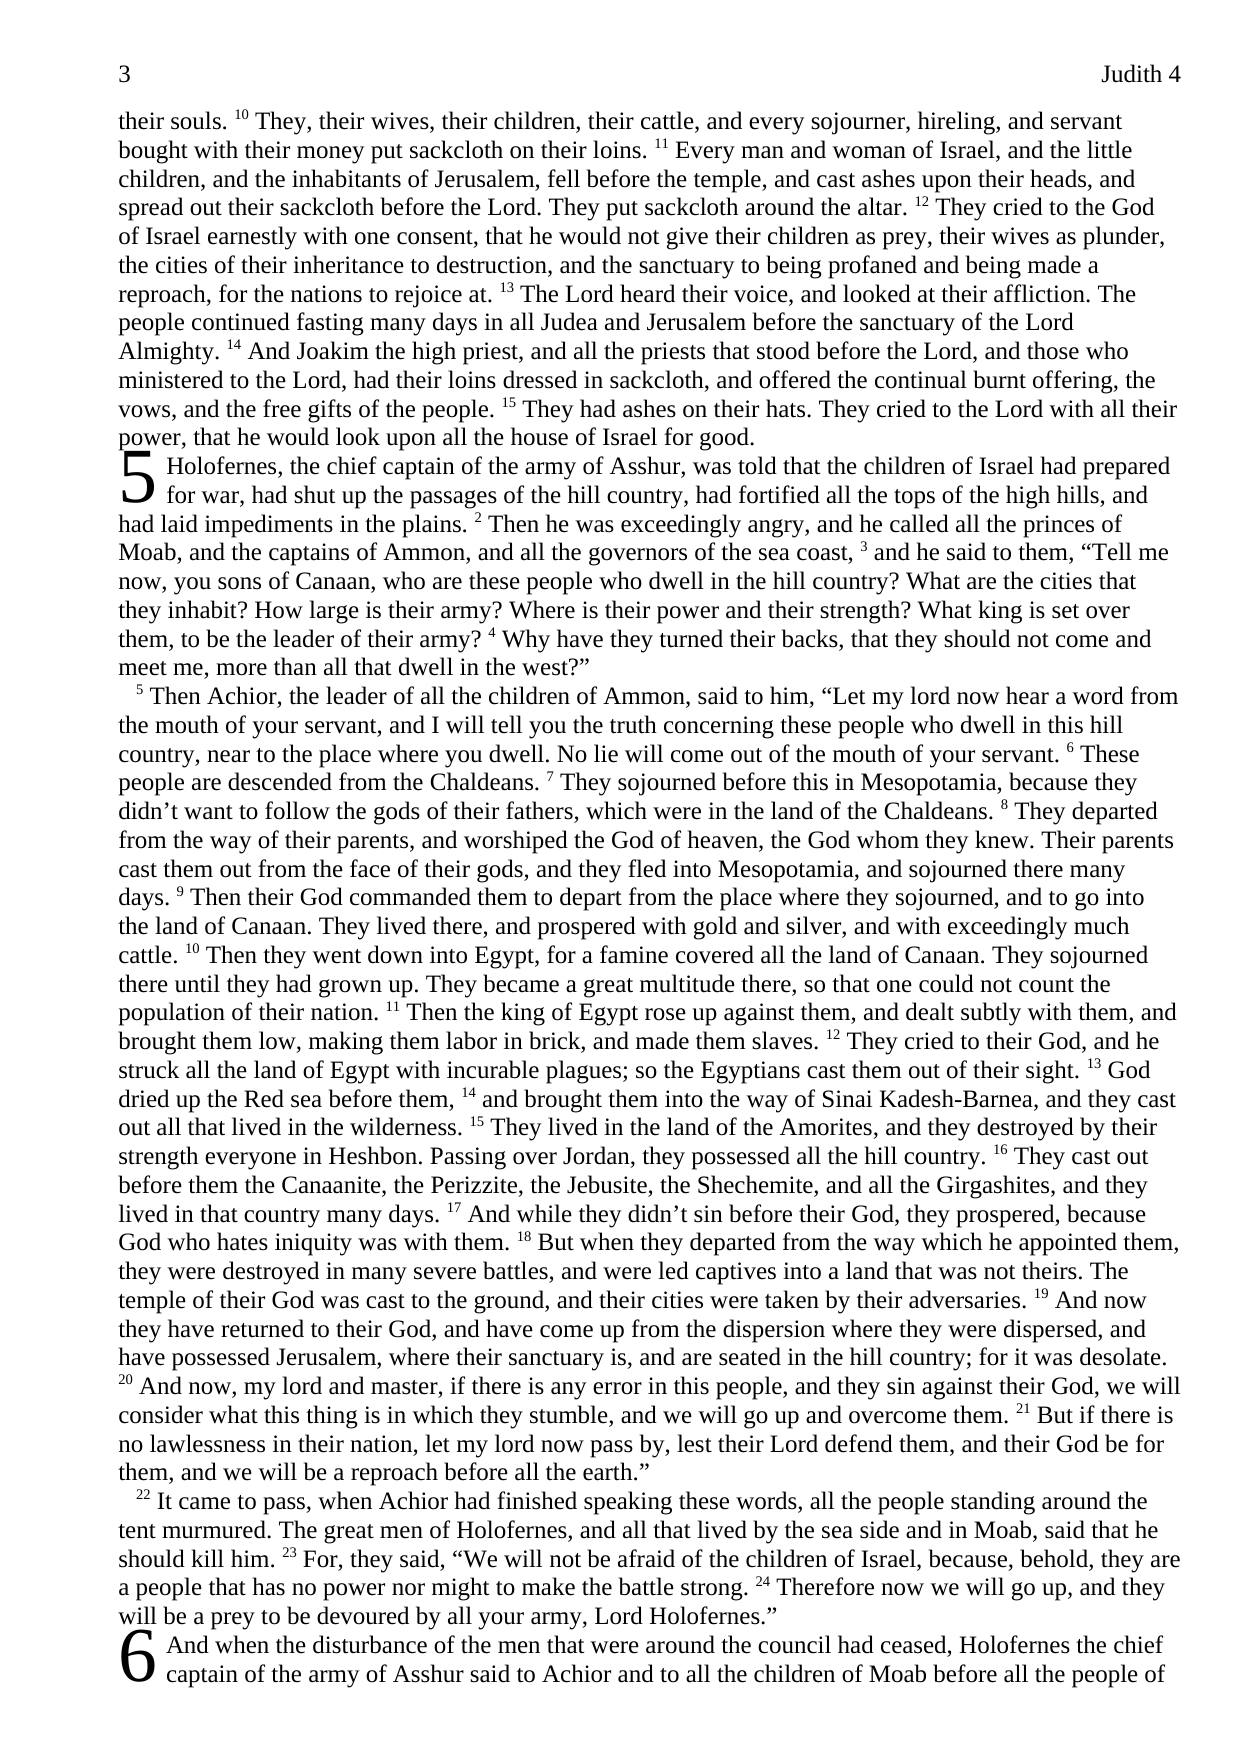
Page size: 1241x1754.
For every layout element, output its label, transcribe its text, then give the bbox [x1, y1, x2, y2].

text 22 It came to pass, when Achior had finished speaking these words, all the people standing around the tent murmured. The great men of Holofernes, and all that lived by the sea side and in Moab, said that he should kill him. 23 For, they said, “We will not be afraid of the children of Israel, because, behold, they are a people that has no power nor might to make the battle strong. 24 Therefore now we will go up, and they will be a prey to be devoured by all your army, Lord Holofernes.” [118, 1486, 1181, 1630]
text 5 Then Achior, the leader of all the children of Ammon, said to him, “Let my lord now hear a word from the mouth of your servant, and I will tell you the truth concerning these people who dwell in this hill country, near to the place where you dwell. No lie will come out of the mouth of your servant. 6 These people are descended from the Chaldeans. 7 They sojourned before this in Mesopotamia, because they didn’t want to follow the gods of their fathers, which were in the land of the Chaldeans. 8 They departed from the way of their parents, and worshiped the God of heaven, the God whom they knew. Their parents cast them out from the face of their gods, and they fled into Mesopotamia, and sojourned there many days. 9 Then their God commanded them to depart from the place where they sojourned, and to go into the land of Canaan. They lived there, and prospered with gold and silver, and with exceedingly much cattle. 10 Then they went down into Egypt, for a famine covered all the land of Canaan. They sojourned there until they had grown up. They became a great multitude there, so that one could not count the population of their nation. 11 Then the king of Egypt rose up against them, and dealt subtly with them, and brought them low, making them labor in brick, and made them slaves. 12 They cried to their God, and he struck all the land of Egypt with incurable plagues; so the Egyptians cast them out of their sight. 13 God dried up the Red sea before them, 14 and brought them into the way of Sinai Kadesh-Barnea, and they cast out all that lived in the wilderness. 15 They lived in the land of the Amorites, and they destroyed by their strength everyone in Heshbon. Passing over Jordan, they possessed all the hill country. 16 They cast out before them the Canaanite, the Perizzite, the Jebusite, the Shechemite, and all the Girgashites, and they lived in that country many days. 17 And while they didn’t sin before their God, they prospered, because God who hates iniquity was with them. 18 But when they departed from the way which he appointed them, they were destroyed in many severe battles, and were led captives into a land that was not theirs. The temple of their God was cast to the ground, and their cities were taken by their adversaries. 19 And now they have returned to their God, and have come up from the dispersion where they were dispersed, and have possessed Jerusalem, where their sanctuary is, and are seated in the hill country; for it was desolate. 20 And now, my lord and master, if there is any error in this people, and they sin against their God, we will consider what this thing is in which they stumble, and we will go up and overcome them. 21 But if there is no lawlessness in their nation, let my lord now pass by, lest their Lord defend them, and their God be for them, and we will be a reproach before all the earth.” [118, 681, 1181, 1486]
text 6And when the disturbance of the men that were around the council had ceased, Holofernes the chief captain of the army of Asshur said to Achior and to all the children of Moab before all the people of [118, 1630, 1181, 1687]
text their souls. 10 They, their wives, their children, their cattle, and every sojourner, hireling, and servant bought with their money put sackcloth on their loins. 11 Every man and woman of Israel, and the little children, and the inhabitants of Jerusalem, fell before the temple, and cast ashes upon their heads, and spread out their sackcloth before the Lord. They put sackcloth around the altar. 12 They cried to the God of Israel earnestly with one consent, that he would not give their children as prey, their wives as plunder, the cities of their inheritance to destruction, and the sanctuary to being profaned and being made a reproach, for the nations to rejoice at. 13 The Lord heard their voice, and looked at their affliction. The people continued fasting many days in all Judea and Jerusalem before the sanctuary of the Lord Almighty. 14 And Joakim the high priest, and all the priests that stood before the Lord, and those who ministered to the Lord, had their loins dressed in sackcloth, and offered the continual burnt offering, the vows, and the free gifts of the people. 15 They had ashes on their hats. They cried to the Lord with all their power, that he would look upon all the house of Israel for good. [118, 106, 1181, 451]
text 5Holofernes, the chief captain of the army of Asshur, was told that the children of Israel had prepared for war, had shut up the passages of the hill country, had fortified all the tops of the high hills, and had laid impediments in the plains. 2 Then he was exceedingly angry, and he called all the princes of Moab, and the captains of Ammon, and all the governors of the sea coast, 3 and he said to them, “Tell me now, you sons of Canaan, who are these people who dwell in the hill country? What are the cities that they inhabit? How large is their army? Where is their power and their strength? What king is set over them, to be the leader of their army? 4 Why have they turned their backs, that they should not come and meet me, more than all that dwell in the west?” [118, 451, 1181, 681]
